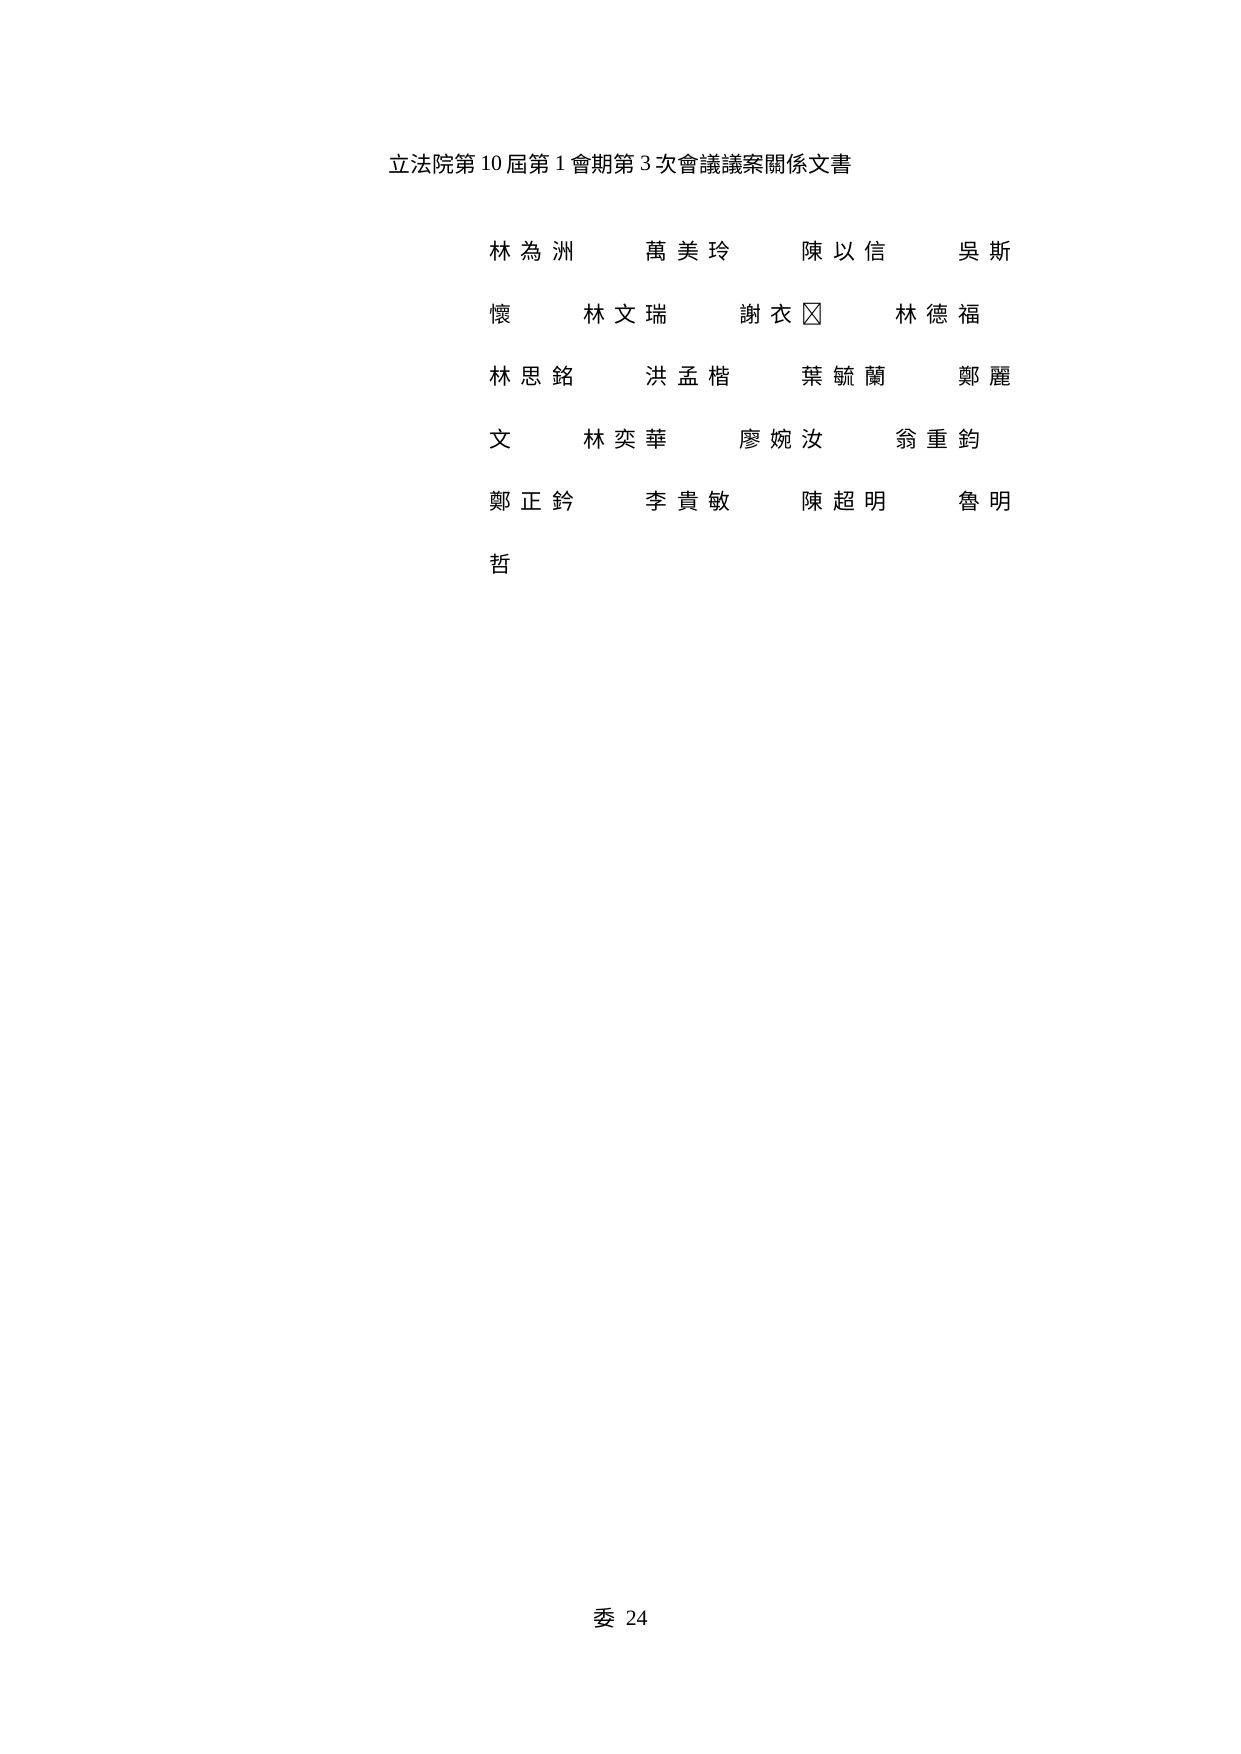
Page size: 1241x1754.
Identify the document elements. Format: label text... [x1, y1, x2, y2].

text 林為洲 萬美玲 陳以信 吳斯懷 林文瑞 謝衣 林德福 林思銘 洪孟楷 葉毓蘭 鄭麗文 林奕華 廖婉汝 翁重鈞 鄭正鈐 李貴敏 陳超明 魯明哲 [393, 219, 1023, 594]
